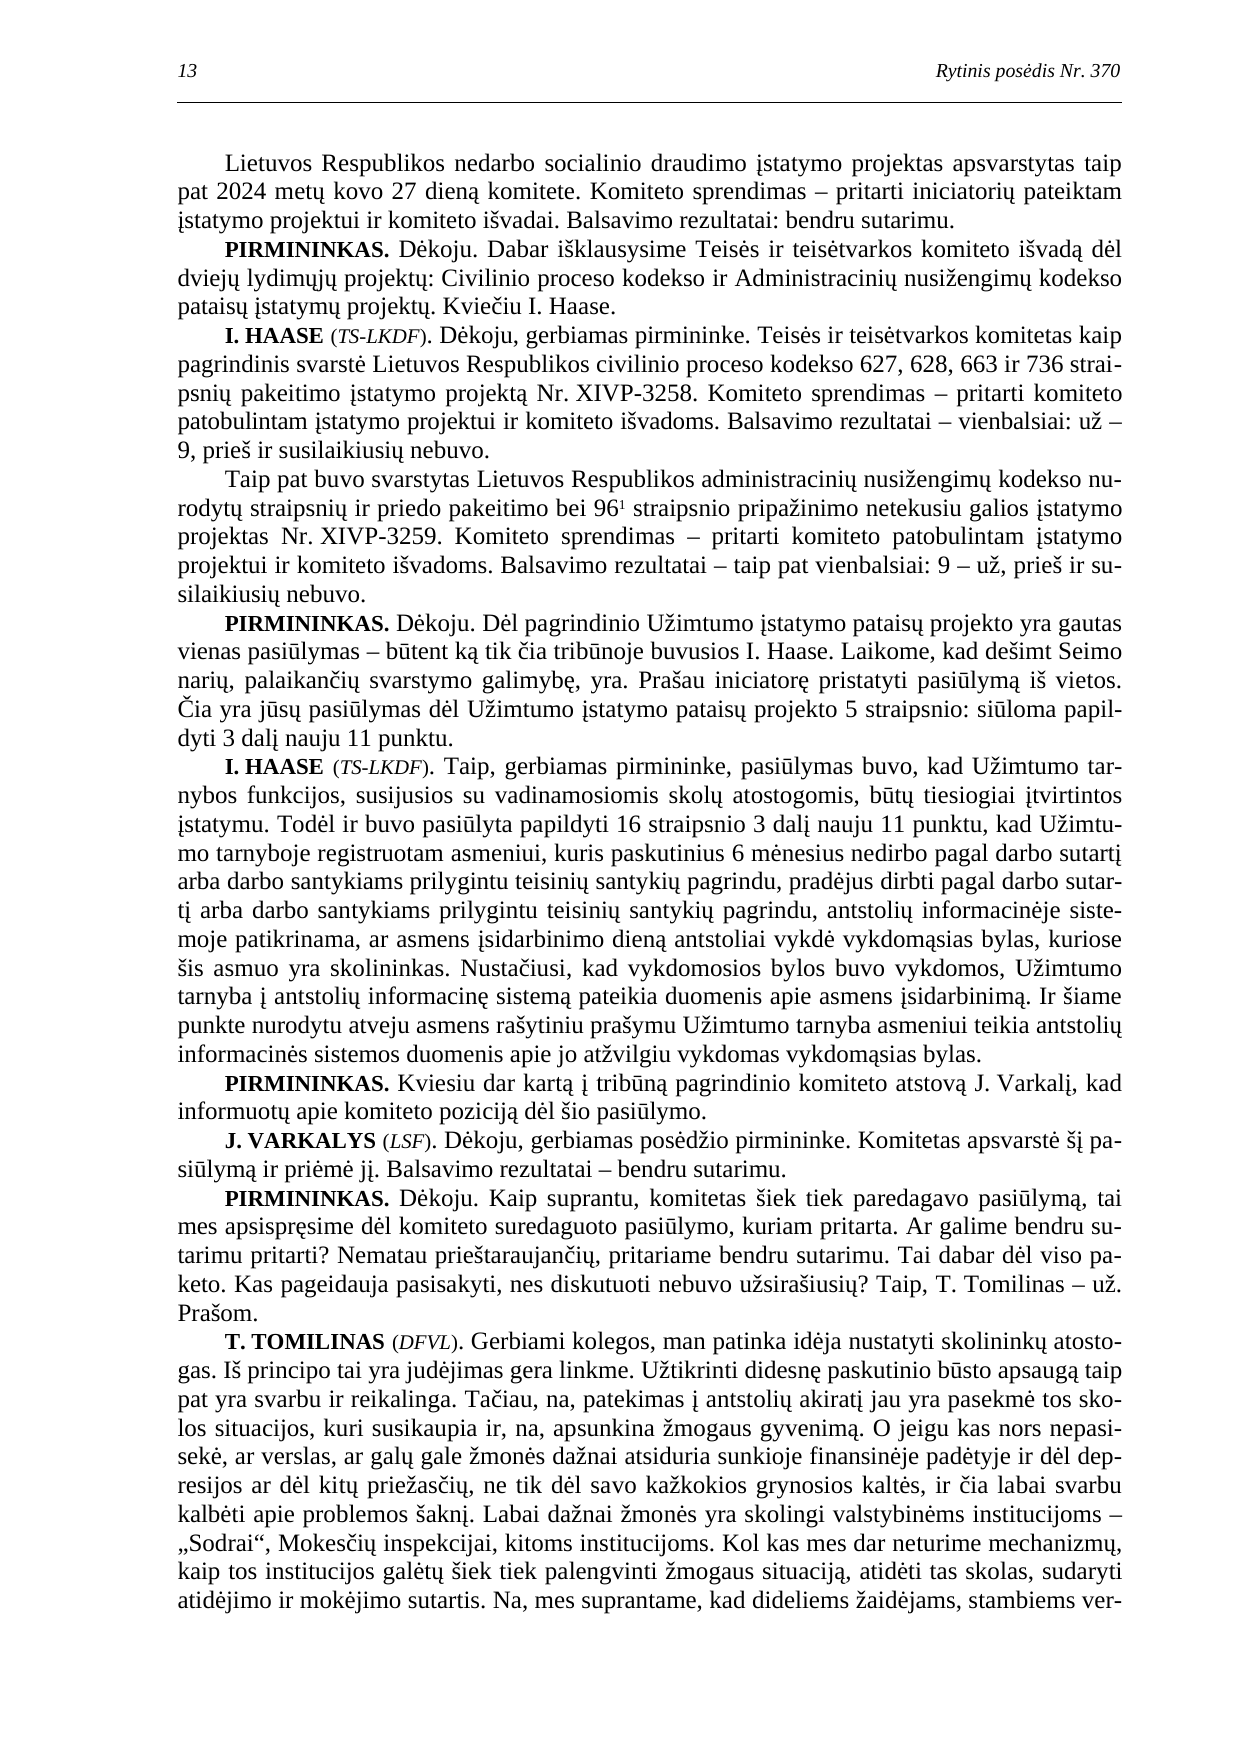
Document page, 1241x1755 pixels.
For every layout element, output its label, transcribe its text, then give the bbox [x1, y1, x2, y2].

text Lie­tu­vos Res­pub­li­kos ne­dar­bo so­cia­li­nio drau­di­mo įsta­ty­mo pro­jek­tas ap­svars­ty­tas taip pat 2024 me­tų ko­vo 27 die­ną ko­mi­te­te. Ko­mi­te­to spren­di­mas – pri­tar­ti ini­cia­to­rių pa­teik­tam įsta­ty­mo pro­jek­tui ir ko­mi­te­to iš­va­dai. Bal­sa­vi­mo re­zul­ta­tai: ben­dru su­ta­ri­mu. [177, 148, 1122, 234]
text I. HAASE (TS-LKDF). Dė­ko­ju, ger­bia­mas pir­mi­nin­ke. Tei­sės ir tei­sėt­var­kos ko­mi­te­tas kaip pa­grin­di­nis svars­tė Lie­tu­vos Res­pub­li­kos ci­vi­li­nio pro­ce­so ko­dek­so 627, 628, 663 ir 736 strai­ps­nių pa­kei­ti­mo įsta­ty­mo pro­jek­tą Nr. XIVP-3258. Ko­mi­te­to spren­di­mas – pri­tar­ti ko­mi­te­to pa­to­bu­lin­tam įsta­ty­mo pro­jek­tui ir ko­mi­te­to iš­va­doms. Bal­sa­vi­mo re­zul­ta­tai – vien­bal­siai: už – 9, prieš ir su­si­lai­kiu­sių ne­bu­vo. [177, 320, 1122, 464]
text J. VARKALYS (LSF). Dė­ko­ju, ger­bia­mas po­sė­džio pir­mi­nin­ke. Ko­mi­te­tas ap­svars­tė šį pa­siū­ly­mą ir pri­ėmė jį. Bal­sa­vi­mo re­zul­ta­tai – ben­dru su­ta­ri­mu. [177, 1125, 1122, 1183]
text I. HAASE (TS-LKDF). Taip, ger­bia­mas pir­mi­nin­ke, pa­siū­ly­mas bu­vo, kad Už­im­tu­mo tar­ny­bos funk­ci­jos, su­si­ju­sios su va­di­na­mo­sio­mis sko­lų atos­to­go­mis, bū­tų tie­sio­giai įtvir­tin­tos įsta­ty­mu. To­dėl ir bu­vo pa­siū­ly­ta pa­pil­dy­ti 16 straips­nio 3 da­lį nau­ju 11 punk­tu, kad Už­im­tu­mo tar­ny­bo­je re­gist­ruo­tam as­me­niui, ku­ris pas­ku­ti­nius 6 mė­ne­sius ne­dir­bo pa­gal dar­bo su­tar­tį ar­ba dar­bo san­ty­kiams pri­ly­gin­tu tei­si­nių san­ty­kių pa­grin­du, pra­dė­jus dirb­ti pa­gal dar­bo su­tar­tį ar­ba dar­bo san­ty­kiams pri­ly­gin­tu tei­si­nių san­ty­kių pa­grin­du, ant­sto­lių in­for­ma­ci­nė­je sis­te­mo­je pa­tik­ri­na­ma, ar as­mens įsi­dar­bi­ni­mo die­ną ant­sto­liai vyk­dė vyk­do­mą­sias by­las, ku­rio­se šis as­muo yra sko­li­nin­kas. Nu­sta­čiu­si, kad vyk­do­mo­sios by­los bu­vo vyk­do­mos, Už­im­tu­mo tar­ny­ba į ant­sto­lių in­for­ma­ci­nę sis­te­mą pa­tei­kia duo­me­nis apie as­mens įsi­dar­bi­ni­mą. Ir šia­me punk­te nu­ro­dy­tu at­ve­ju as­mens ra­šy­ti­niu pra­šy­mu Už­im­tu­mo tar­ny­ba as­me­niui tei­kia ant­sto­lių in­for­ma­ci­nės sis­te­mos duo­me­nis apie jo at­žvil­giu vyk­do­mas vyk­do­mą­sias by­las. [177, 751, 1122, 1068]
text PIRMININKAS. Dė­ko­ju. Kaip su­pran­tu, ko­mi­te­tas šiek tiek pa­re­da­ga­vo pa­siū­ly­mą, tai mes ap­si­sprę­si­me dėl ko­mi­te­to su­re­da­guo­to pa­siū­ly­mo, ku­riam pri­tar­ta. Ar ga­li­me ben­dru su­ta­ri­mu pri­tar­ti? Ne­ma­tau prieš­ta­rau­jan­čių, pri­ta­ria­me ben­dru su­ta­ri­mu. Tai da­bar dėl vi­so pa­ke­to. Kas pa­gei­dau­ja pa­si­sa­ky­ti, nes dis­ku­tuo­ti ne­bu­vo už­si­ra­šiu­sių? Taip, T. To­mi­li­nas – už. Pra­šom. [177, 1183, 1122, 1326]
text PIRMININKAS. Dė­ko­ju. Da­bar iš­klau­sy­si­me Tei­sės ir tei­sėt­var­kos ko­mi­te­to iš­va­dą dėl dvie­jų ly­di­mų­jų pro­jek­tų: Ci­vi­li­nio pro­ce­so ko­dek­so ir Ad­mi­nist­ra­ci­nių nu­si­žen­gi­mų ko­dek­so pa­tai­sų įsta­ty­mų pro­jek­tų. Kvie­čiu I. Ha­a­se. [177, 234, 1122, 320]
text PIRMININKAS. Kvie­siu dar kar­tą į tri­bū­ną pa­grin­di­nio ko­mi­te­to at­sto­vą J. Var­ka­lį, kad in­for­muo­tų apie ko­mi­te­to po­zi­ci­ją dėl šio pa­siū­ly­mo. [177, 1068, 1122, 1125]
text T. TOMILINAS (DFVL). Ger­bia­mi ko­le­gos, man pa­tin­ka idė­ja nu­sta­ty­ti sko­li­nin­kų atos­to­gas. Iš prin­ci­po tai yra ju­dė­ji­mas ge­ra lin­kme. Už­tik­rin­ti di­des­nę pas­ku­ti­nio būs­to ap­sau­gą taip pat yra svar­bu ir rei­ka­lin­ga. Ta­čiau, na, pa­te­ki­mas į ant­sto­lių aki­ra­tį jau yra pa­sek­mė tos sko­los si­tu­a­ci­jos, ku­ri su­si­kau­pia ir, na, ap­sun­ki­na žmo­gaus gy­ve­ni­mą. O jei­gu kas nors ne­pa­si­sekė, ar ver­slas, ar ga­lų ga­le žmo­nės daž­nai at­si­du­ria sun­kio­je fi­nan­si­nė­je pa­dė­ty­je ir dėl dep­re­si­jos ar dėl ki­tų prie­žas­čių, ne tik dėl sa­vo kaž­ko­kios gry­no­sios kal­tės, ir čia la­bai svar­bu kal­bė­ti apie pro­ble­mos šak­nį. La­bai daž­nai žmo­nės yra sko­lin­gi vals­ty­bi­nėms ins­ti­tu­ci­joms – „Sod­rai“, Mo­kes­čių ins­pek­ci­jai, ki­toms ins­ti­tu­ci­joms. Kol kas mes dar ne­tu­ri­me me­cha­niz­mų, kaip tos ins­ti­tu­ci­jos ga­lė­tų šiek tiek pa­leng­vin­ti žmo­gaus si­tu­a­ci­ją, ati­dė­ti tas sko­las, su­da­ry­ti ati­dė­ji­mo ir mo­kė­ji­mo su­tar­tis. Na, mes su­pran­ta­me, kad di­de­liems žai­dė­jams, stam­biems ver­ [177, 1326, 1122, 1614]
text PIRMININKAS. Dė­ko­ju. Dėl pa­grin­di­nio Už­im­tu­mo įsta­ty­mo pa­tai­sų pro­jek­to yra gau­tas vie­nas pa­siū­ly­mas – bū­tent ką tik čia tri­bū­no­je bu­vu­sios I. Ha­a­se. Lai­ko­me, kad de­šimt Sei­mo na­rių, pa­lai­kan­čių svars­ty­mo ga­li­my­bę, yra. Pra­šau ini­cia­to­rę pri­sta­ty­ti pa­siū­ly­mą iš vie­tos. Čia yra jū­sų pa­siū­ly­mas dėl Už­im­tu­mo įsta­ty­mo pa­tai­sų pro­jek­to 5 straips­nio: siū­lo­ma pa­pil­dy­ti 3 da­lį nau­ju 11 punk­tu. [177, 608, 1122, 751]
text Taip pat bu­vo svars­ty­tas Lie­tu­vos Res­pub­li­kos ad­mi­nist­ra­ci­nių nu­si­žen­gi­mų ko­dek­so nu­ro­dy­tų straips­nių ir prie­do pa­kei­ti­mo bei 961 straips­nio pri­pa­ži­ni­mo ne­te­ku­siu ga­lios įsta­ty­mo pro­jek­tas Nr. XIVP-3259. Ko­mi­te­to spren­di­mas – pri­tar­ti ko­mi­te­to pa­to­bu­lin­tam įsta­ty­mo pro­jek­tui ir ko­mi­te­to iš­va­doms. Bal­sa­vi­mo re­zul­ta­tai – taip pat vien­bal­siai: 9 – už, prieš ir su­si­lai­kiu­sių ne­bu­vo. [177, 464, 1122, 608]
